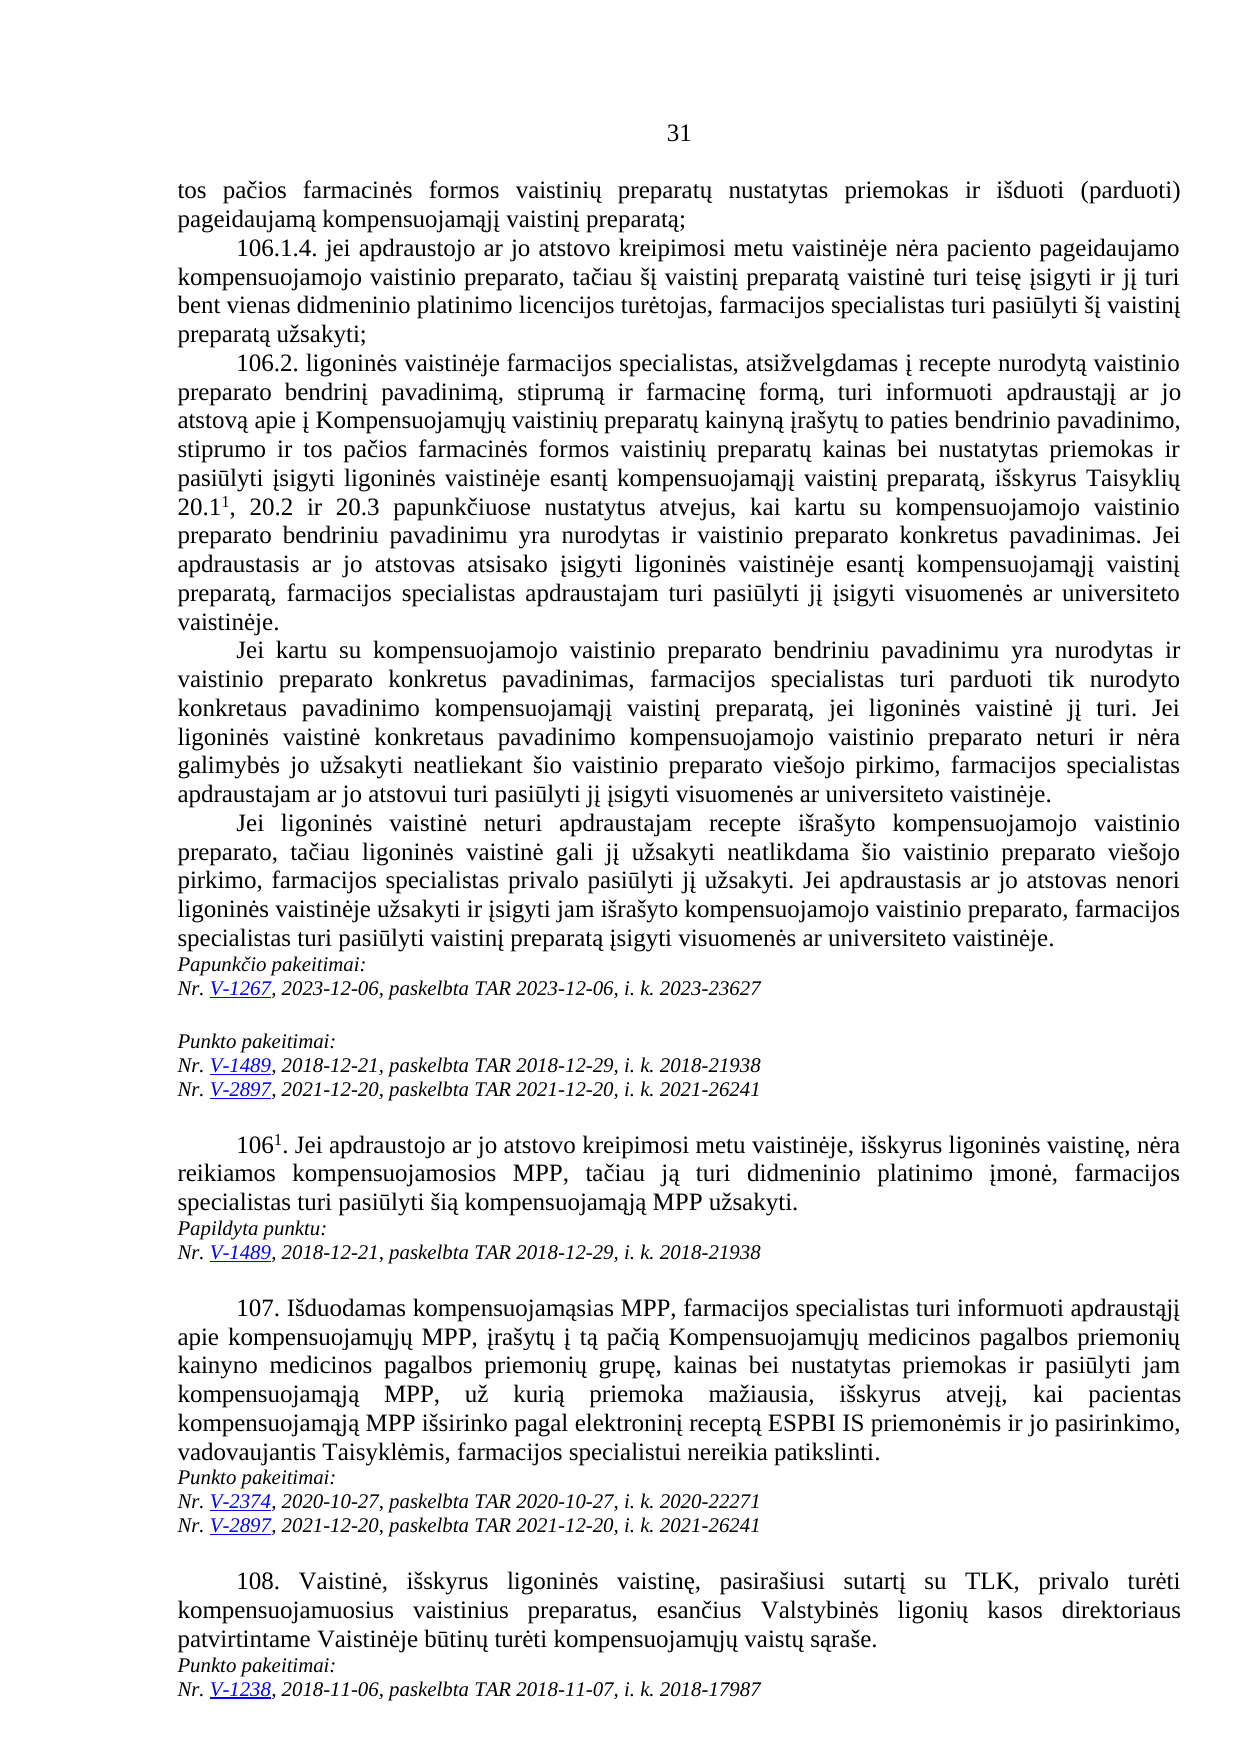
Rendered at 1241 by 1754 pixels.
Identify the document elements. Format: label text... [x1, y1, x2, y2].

text 106.2. ligoninės vaistinėje farmacijos specialistas, atsižvelgdamas į recepte nurodytą vaistinio preparato bendrinį pavadinimą, stiprumą ir farmacinę formą, turi informuoti apdraustąjį ar jo atstovą apie į Kompensuojamųjų vaistinių preparatų kainyną įrašytų to paties bendrinio pavadinimo, stiprumo ir tos pačios farmacinės formos vaistinių preparatų kainas bei nustatytas priemokas ir pasiūlyti įsigyti ligoninės vaistinėje esantį kompensuojamąjį vaistinį preparatą, išskyrus Taisyklių 20.11, 20.2 ir 20.3 papunkčiuose nustatytus atvejus, kai kartu su kompensuojamojo vaistinio preparato bendriniu pavadinimu yra nurodytas ir vaistinio preparato konkretus pavadinimas. Jei apdraustasis ar jo atstovas atsisako įsigyti ligoninės vaistinėje esantį kompensuojamąjį vaistinį preparatą, farmacijos specialistas apdraustajam turi pasiūlyti jį įsigyti visuomenės ar universiteto vaistinėje. [177, 348, 1181, 636]
text 107. Išduodamas kompensuojamąsias MPP, farmacijos specialistas turi informuoti apdraustąjį apie kompensuojamųjų MPP, įrašytų į tą pačią Kompensuojamųjų medicinos pagalbos priemonių kainyno medicinos pagalbos priemonių grupę, kainas bei nustatytas priemokas ir pasiūlyti jam kompensuojamąją MPP, už kurią priemoka mažiausia, išskyrus atvejį, kai pacientas kompensuojamąją MPP išsirinko pagal elektroninį receptą ESPBI IS priemonėmis ir jo pasirinkimo, vadovaujantis Taisyklėmis, farmacijos specialistui nereikia patikslinti. [177, 1293, 1181, 1465]
text 108. Vaistinė, išskyrus ligoninės vaistinę, pasirašiusi sutartį su TLK, privalo turėti kompensuojamuosius vaistinius preparatus, esančius Valstybinės ligonių kasos direktoriaus patvirtintame Vaistinėje būtinų turėti kompensuojamųjų vaistų sąraše. [177, 1566, 1181, 1652]
text tos pačios farmacinės formos vaistinių preparatų nustatytas priemokas ir išduoti (parduoti) pageidaujamą kompensuojamąjį vaistinį preparatą; [177, 176, 1181, 233]
text Punkto pakeitimai: [177, 1029, 1181, 1053]
text 106.1.4. jei apdraustojo ar jo atstovo kreipimosi metu vaistinėje nėra paciento pageidaujamo kompensuojamojo vaistinio preparato, tačiau šį vaistinį preparatą vaistinė turi teisę įsigyti ir jį turi bent vienas didmeninio platinimo licencijos turėtojas, farmacijos specialistas turi pasiūlyti šį vaistinį preparatą užsakyti; [177, 233, 1181, 348]
text Nr. V-2897, 2021-12-20, paskelbta TAR 2021-12-20, i. k. 2021-26241 [177, 1513, 1181, 1537]
text Jei ligoninės vaistinė neturi apdraustajam recepte išrašyto kompensuojamojo vaistinio preparato, tačiau ligoninės vaistinė gali jį užsakyti neatlikdama šio vaistinio preparato viešojo pirkimo, farmacijos specialistas privalo pasiūlyti jį užsakyti. Jei apdraustasis ar jo atstovas nenori ligoninės vaistinėje užsakyti ir įsigyti jam išrašyto kompensuojamojo vaistinio preparato, farmacijos specialistas turi pasiūlyti vaistinį preparatą įsigyti visuomenės ar universiteto vaistinėje. [177, 808, 1181, 952]
text Nr. V-1489, 2018-12-21, paskelbta TAR 2018-12-29, i. k. 2018-21938 [177, 1053, 1181, 1077]
text Jei kartu su kompensuojamojo vaistinio preparato bendriniu pavadinimu yra nurodytas ir vaistinio preparato konkretus pavadinimas, farmacijos specialistas turi parduoti tik nurodyto konkretaus pavadinimo kompensuojamąjį vaistinį preparatą, jei ligoninės vaistinė jį turi. Jei ligoninės vaistinė konkretaus pavadinimo kompensuojamojo vaistinio preparato neturi ir nėra galimybės jo užsakyti neatliekant šio vaistinio preparato viešojo pirkimo, farmacijos specialistas apdraustajam ar jo atstovui turi pasiūlyti jį įsigyti visuomenės ar universiteto vaistinėje. [177, 636, 1181, 808]
text Nr. V-1267, 2023-12-06, paskelbta TAR 2023-12-06, i. k. 2023-23627 [177, 976, 1181, 1000]
text Nr. V-1238, 2018-11-06, paskelbta TAR 2018-11-07, i. k. 2018-17987 [177, 1677, 1181, 1701]
text Punkto pakeitimai: [177, 1652, 1181, 1677]
text 1061. Jei apdraustojo ar jo atstovo kreipimosi metu vaistinėje, išskyrus ligoninės vaistinę, nėra reikiamos kompensuojamosios MPP, tačiau ją turi didmeninio platinimo įmonė, farmacijos specialistas turi pasiūlyti šią kompensuojamąją MPP užsakyti. [177, 1130, 1181, 1216]
text Papildyta punktu: [177, 1216, 1181, 1240]
text Nr. V-2374, 2020-10-27, paskelbta TAR 2020-10-27, i. k. 2020-22271 [177, 1489, 1181, 1513]
text Nr. V-2897, 2021-12-20, paskelbta TAR 2021-12-20, i. k. 2021-26241 [177, 1077, 1181, 1101]
text Punkto pakeitimai: [177, 1465, 1181, 1489]
text Papunkčio pakeitimai: [177, 952, 1181, 976]
text Nr. V-1489, 2018-12-21, paskelbta TAR 2018-12-29, i. k. 2018-21938 [177, 1240, 1181, 1264]
